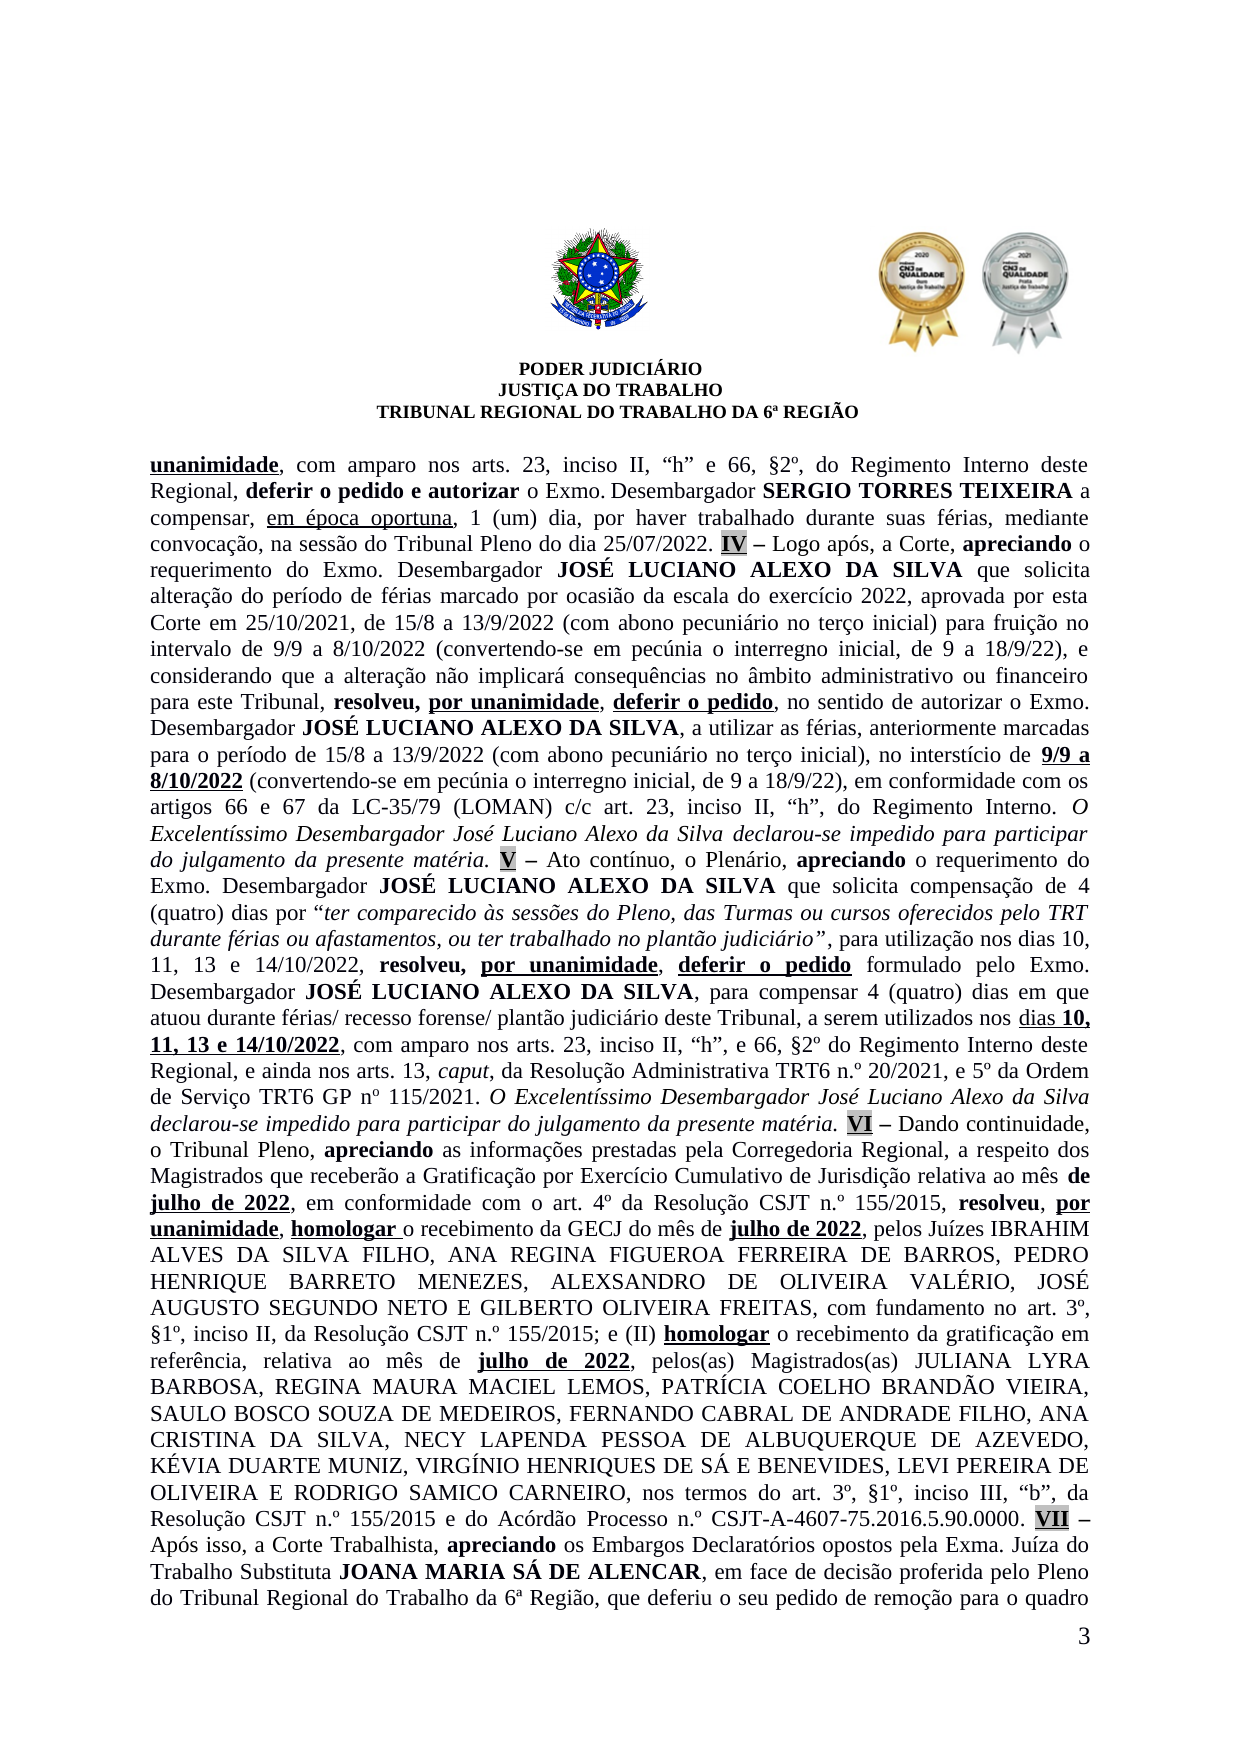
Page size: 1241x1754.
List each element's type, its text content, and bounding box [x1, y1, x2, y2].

text unanimidade, com amparo nos arts. 23, inciso II, “h” e 66, §2º, do Regimento Interno deste Regional, deferir o pedido e autorizar o Exmo. Desembargador SERGIO TORRES TEIXEIRA a compensar, em época oportuna, 1 (um) dia, por haver trabalhado durante suas férias, mediante convocação, na sessão do Tribunal Pleno do dia 25/07/2022. IV – Logo após, a Corte, apreciando o requerimento do Exmo. Desembargador JOSÉ LUCIANO ALEXO DA SILVA que solicita alteração do período de férias marcado por ocasião da escala do exercício 2022, aprovada por esta Corte em 25/10/2021, de 15/8 a 13/9/2022 (com abono pecuniário no terço inicial) para fruição no intervalo de 9/9 a 8/10/2022 (convertendo-se em pecúnia o interregno inicial, de 9 a 18/9/22), e considerando que a alteração não implicará consequências no âmbito administrativo ou financeiro para este Tribunal, resolveu, por unanimidade, deferir o pedido, no sentido de autorizar o Exmo. Desembargador JOSÉ LUCIANO ALEXO DA SILVA, a utilizar as férias, anteriormente marcadas para o período de 15/8 a 13/9/2022 (com abono pecuniário no terço inicial), no interstício de 9/9 a 8/10/2022 (convertendo-se em pecúnia o interregno inicial, de 9 a 18/9/22), em conformidade com os artigos 66 e 67 da LC-35/79 (LOMAN) c/c art. 23, inciso II, “h”, do Regimento Interno. O Excelentíssimo Desembargador José Luciano Alexo da Silva declarou-se impedido para participar do julgamento da presente matéria. V – Ato contínuo, o Plenário, apreciando o requerimento do Exmo. Desembargador JOSÉ LUCIANO ALEXO DA SILVA que solicita compensação de 4 (quatro) dias por “ter comparecido às sessões do Pleno, das Turmas ou cursos oferecidos pelo TRT durante férias ou afastamentos, ou ter trabalhado no plantão judiciário”, para utilização nos dias 10, 11, 13 e 14/10/2022, resolveu, por unanimidade, deferir o pedido formulado pelo Exmo. Desembargador JOSÉ LUCIANO ALEXO DA SILVA, para compensar 4 (quatro) dias em que atuou durante férias/ recesso forense/ plantão judiciário deste Tribunal, a serem utilizados nos dias 10, 11, 13 e 14/10/2022, com amparo nos arts. 23, inciso II, “h”, e 66, §2º do Regimento Interno deste Regional, e ainda nos arts. 13, caput, da Resolução Administrativa TRT6 n.º 20/2021, e 5º da Ordem de Serviço TRT6 GP no 115/2021. O Excelentíssimo Desembargador José Luciano Alexo da Silva declarou-se impedido para participar do julgamento da presente matéria. VI – Dando continuidade, o Tribunal Pleno, apreciando as informações prestadas pela Corregedoria Regional, a respeito dos Magistrados que receberão a Gratificação por Exercício Cumulativo de Jurisdição relativa ao mês de julho de 2022, em conformidade com o art. 4º da Resolução CSJT n.º 155/2015, resolveu, por unanimidade, homologar o recebimento da GECJ do mês de julho de 2022, pelos Juízes IBRAHIM ALVES DA SILVA FILHO, ANA REGINA FIGUEROA FERREIRA DE BARROS, PEDRO HENRIQUE BARRETO MENEZES, ALEXSANDRO DE OLIVEIRA VALÉRIO, JOSÉ AUGUSTO SEGUNDO NETO E GILBERTO OLIVEIRA FREITAS, com fundamento no art. 3º, §1º, inciso II, da Resolução CSJT n.º 155/2015; e (II) homologar o recebimento da gratificação em referência, relativa ao mês de julho de 2022, pelos(as) Magistrados(as) JULIANA LYRA BARBOSA, REGINA MAURA MACIEL LEMOS, PATRÍCIA COELHO BRANDÃO VIEIRA, SAULO BOSCO SOUZA DE MEDEIROS, FERNANDO CABRAL DE ANDRADE FILHO, ANA CRISTINA DA SILVA, NECY LAPENDA PESSOA DE ALBUQUERQUE DE AZEVEDO, KÉVIA DUARTE MUNIZ, VIRGÍNIO HENRIQUES DE SÁ E BENEVIDES, LEVI PEREIRA DE OLIVEIRA E RODRIGO SAMICO CARNEIRO, nos termos do art. 3º, §1º, inciso III, “b”, da Resolução CSJT n.º 155/2015 e do Acórdão Processo n.º CSJT-A-4607-75.2016.5.90.0000. VII – Após isso, a Corte Trabalhista, apreciando os Embargos Declaratórios opostos pela Exma. Juíza do Trabalho Substituta JOANA MARIA SÁ DE ALENCAR, em face de decisão proferida pelo Pleno do Tribunal Regional do Trabalho da 6ª Região, que deferiu o seu pedido de remoção para o quadro [150, 451, 1090, 1610]
